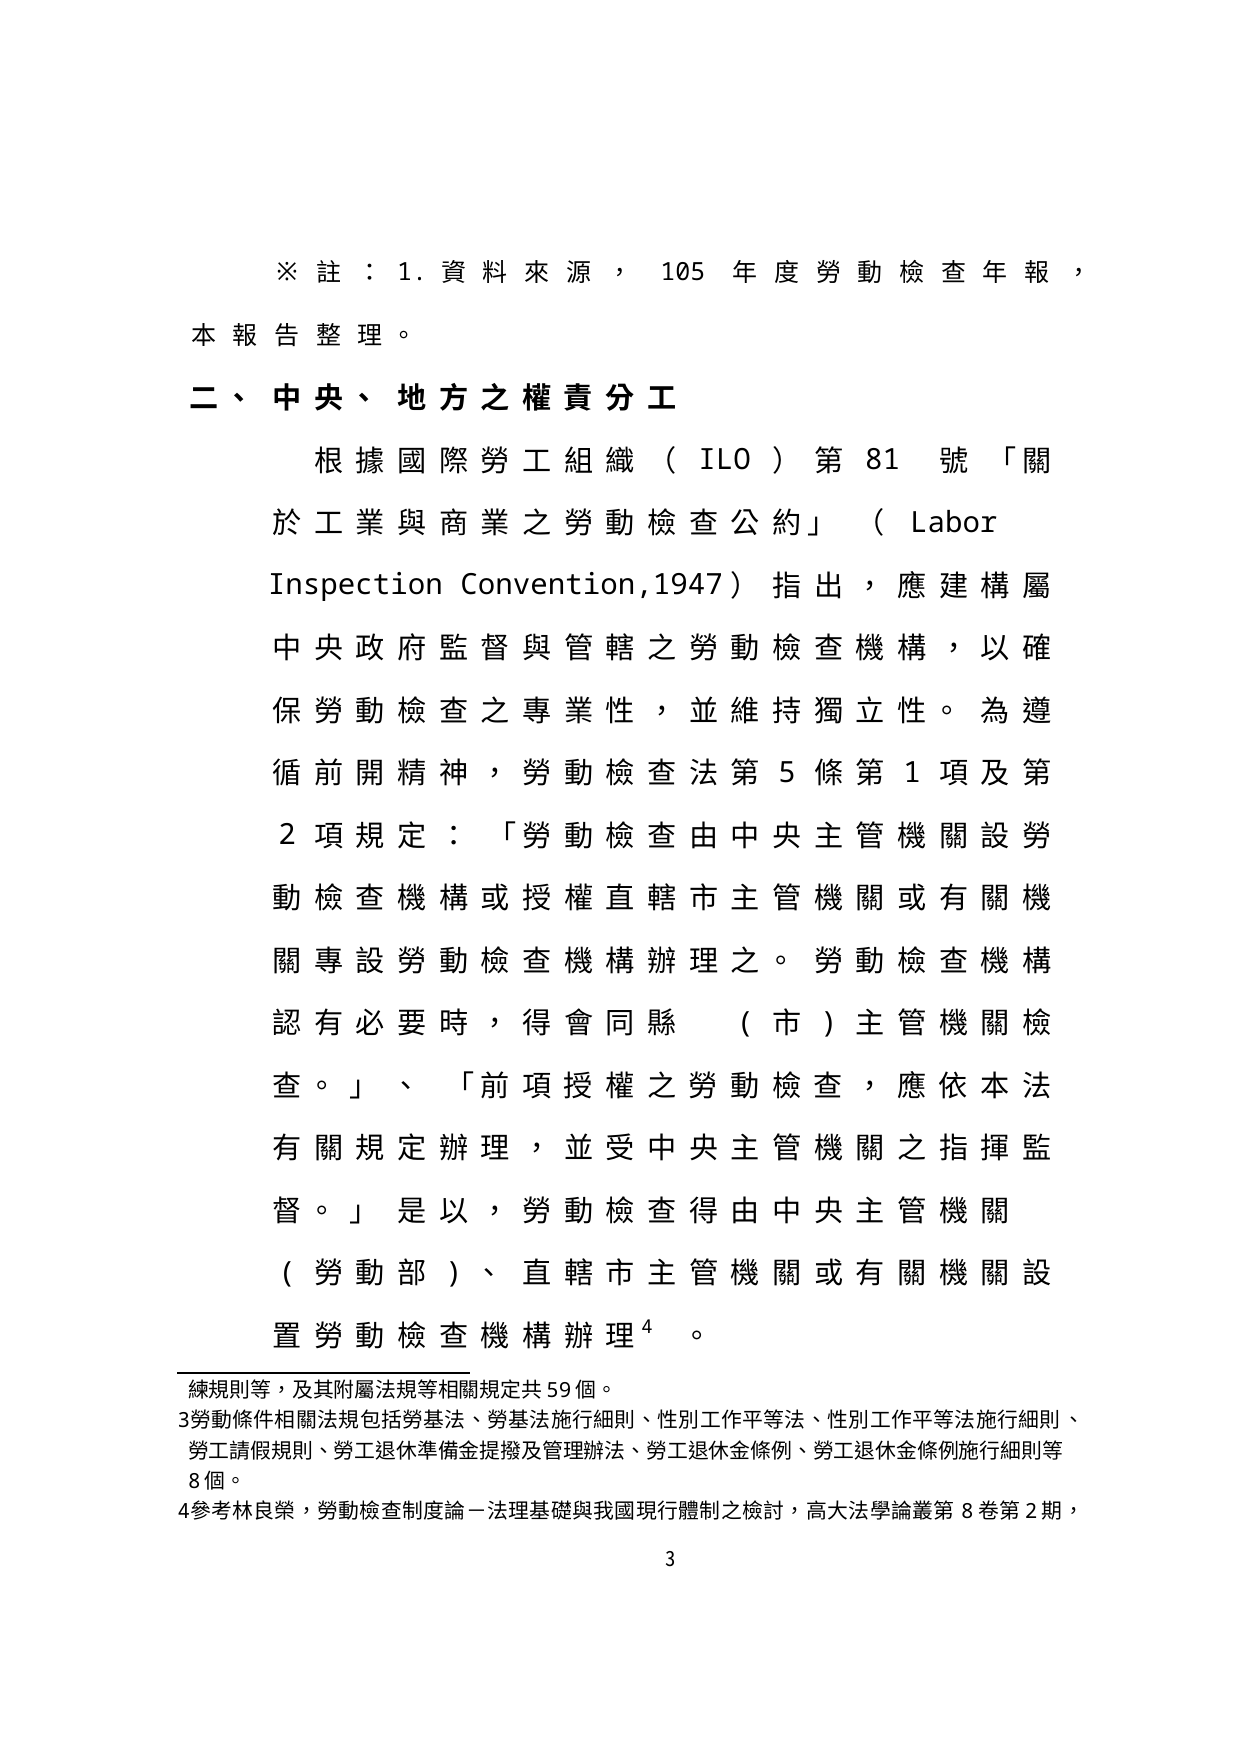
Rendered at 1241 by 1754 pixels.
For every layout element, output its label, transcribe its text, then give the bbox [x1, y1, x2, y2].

text 參考林良榮，勞動檢查制度論－法理基礎與我國現行體制之檢討，高大法學論叢第8卷第2期，2013年3月，第169頁；邱繼賢，職業安全衛生與勞動條件檢查專業分工體系，台灣勞工季刊第41期，第5頁；勞動檢查業務中央與地方政府之權責分工及組織設計，研考會(組改後併入國發會)委託研究報告，101年9月，第35頁。 [177, 1494, 1063, 1525]
text 二、中央、地方之權責分工 [183, 354, 1058, 417]
text 根據國際勞工組織（ILO）第81 號「關於工業與商業之勞動檢查公約」（Labor Inspection Convention,1947）指出，應建構屬中央政府監督與管轄之勞動檢查機構，以確保勞動檢查之專業性，並維持獨立性。為遵循前開精神，勞動檢查法第5條第1項及第2項規定：「勞動檢查由中央主管機關設勞動檢查機構或授權直轄市主管機關或有關機關專設勞動檢查機構辦理之。勞動檢查機構認有必要時，得會同縣 (市)主管機關檢查。」、「前項授權之勞動檢查，應依本法有關規定辦理，並受中央主管機關之指揮監督。」是以，勞動檢查得由中央主管機關(勞動部)、直轄市主管機關或有關機關設置勞動檢查機構辦理。 [242, 417, 1058, 1354]
text ※註：1.資料來源，105年度勞動檢查年報，本報告整理。 [183, 229, 1058, 354]
